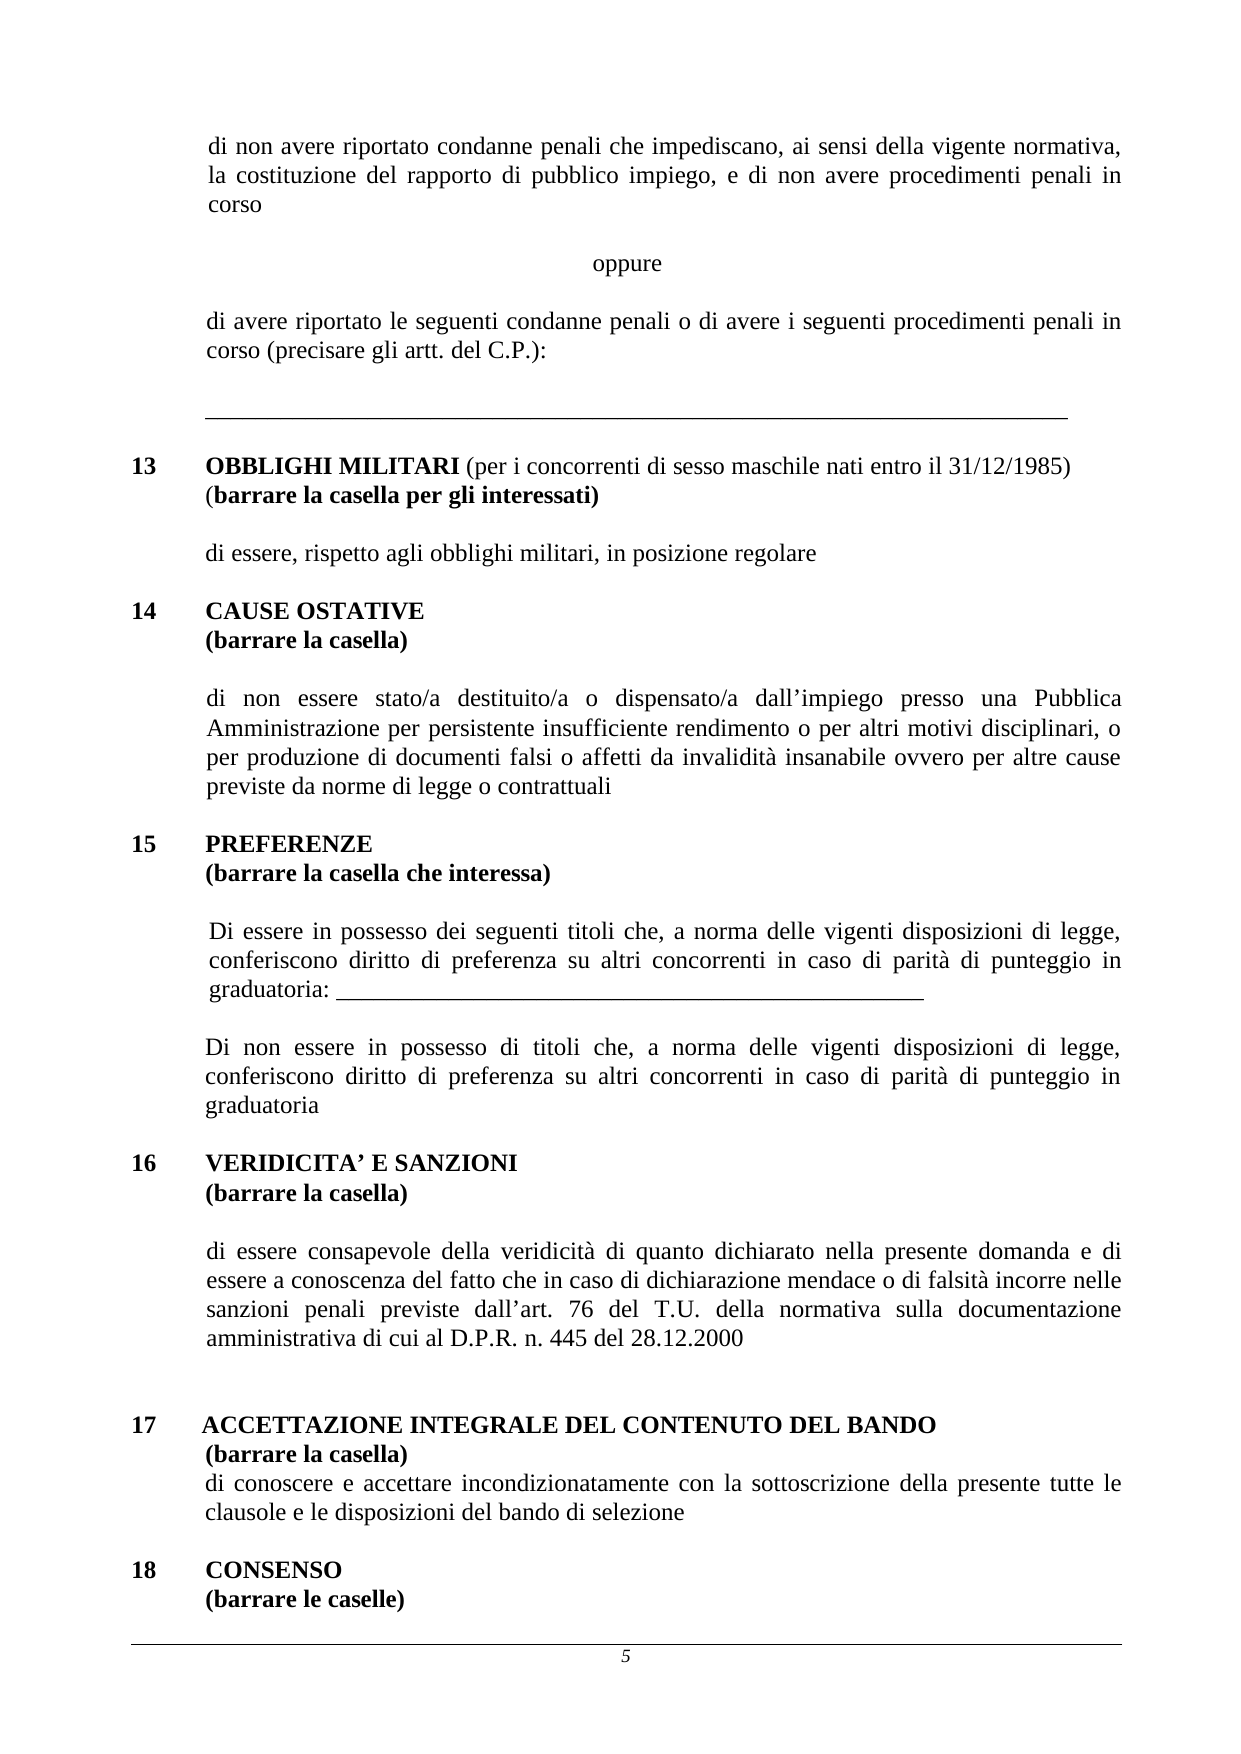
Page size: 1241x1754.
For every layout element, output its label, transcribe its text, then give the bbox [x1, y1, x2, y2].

text 15 PREFERENZE [131, 829, 1122, 858]
text  Di non essere in possesso di titoli che, a norma delle vigenti disposizioni di legge, conferiscono diritto di preferenza su altri concorrenti in caso di parità di punteggio in graduatoria [131, 1032, 1122, 1119]
text 17 ACCETTAZIONE INTEGRALE DEL CONTENUTO DEL BANDO [131, 1410, 1122, 1439]
text  di non avere riportato condanne penali che impediscano, ai sensi della vigente normativa, la costituzione del rapporto di pubblico impiego, e di non avere procedimenti penali in corso [134, 131, 1122, 218]
text oppure [131, 247, 1122, 276]
text (barrare la casella che interessa) [131, 858, 1122, 887]
text  di essere, rispetto agli obblighi militari, in posizione regolare [131, 538, 1122, 567]
text (barrare la casella) [131, 1177, 1122, 1206]
text 18 CONSENSO [131, 1555, 1122, 1584]
text 16 VERIDICITA’ E SANZIONI [131, 1148, 1122, 1177]
text (barrare la casella per gli interessati) [131, 480, 1122, 509]
text 13 OBBLIGHI MILITARI (per i concorrenti di sesso maschile nati entro il 31/12/1985) [131, 451, 1122, 480]
text  di non essere stato/a destituito/a o dispensato/a dall’impiego presso una Pubblica Amministrazione per persistente insufficiente rendimento o per altri motivi disciplinari, o per produzione di documenti falsi o affetti da invalidità insanabile ovvero per altre cause previste da norme di legge o contrattuali [131, 683, 1122, 799]
text 14 CAUSE OSTATIVE [131, 596, 1122, 625]
text _____________________________________________________________________ [131, 393, 1122, 422]
text  di essere consapevole della veridicità di quanto dichiarato nella presente domanda e di essere a conoscenza del fatto che in caso di dichiarazione mendace o di falsità incorre nelle sanzioni penali previste dall’art. 76 del T.U. della normativa sulla documentazione amministrativa di cui al D.P.R. n. 445 del 28.12.2000 [131, 1236, 1122, 1352]
text  Di essere in possesso dei seguenti titoli che, a norma delle vigenti disposizioni di legge, conferiscono diritto di preferenza su altri concorrenti in caso di parità di punteggio in graduatoria: _______________________________________________ [131, 916, 1122, 1003]
text (barrare la casella) [131, 625, 1122, 654]
text (barrare la casella) [131, 1439, 1122, 1468]
text (barrare le caselle) [131, 1584, 1122, 1613]
text  di avere riportato le seguenti condanne penali o di avere i seguenti procedimenti penali in corso (precisare gli artt. del C.P.): [131, 306, 1122, 364]
text  di conoscere e accettare incondizionatamente con la sottoscrizione della presente tutte le clausole e le disposizioni del bando di selezione [131, 1468, 1122, 1526]
